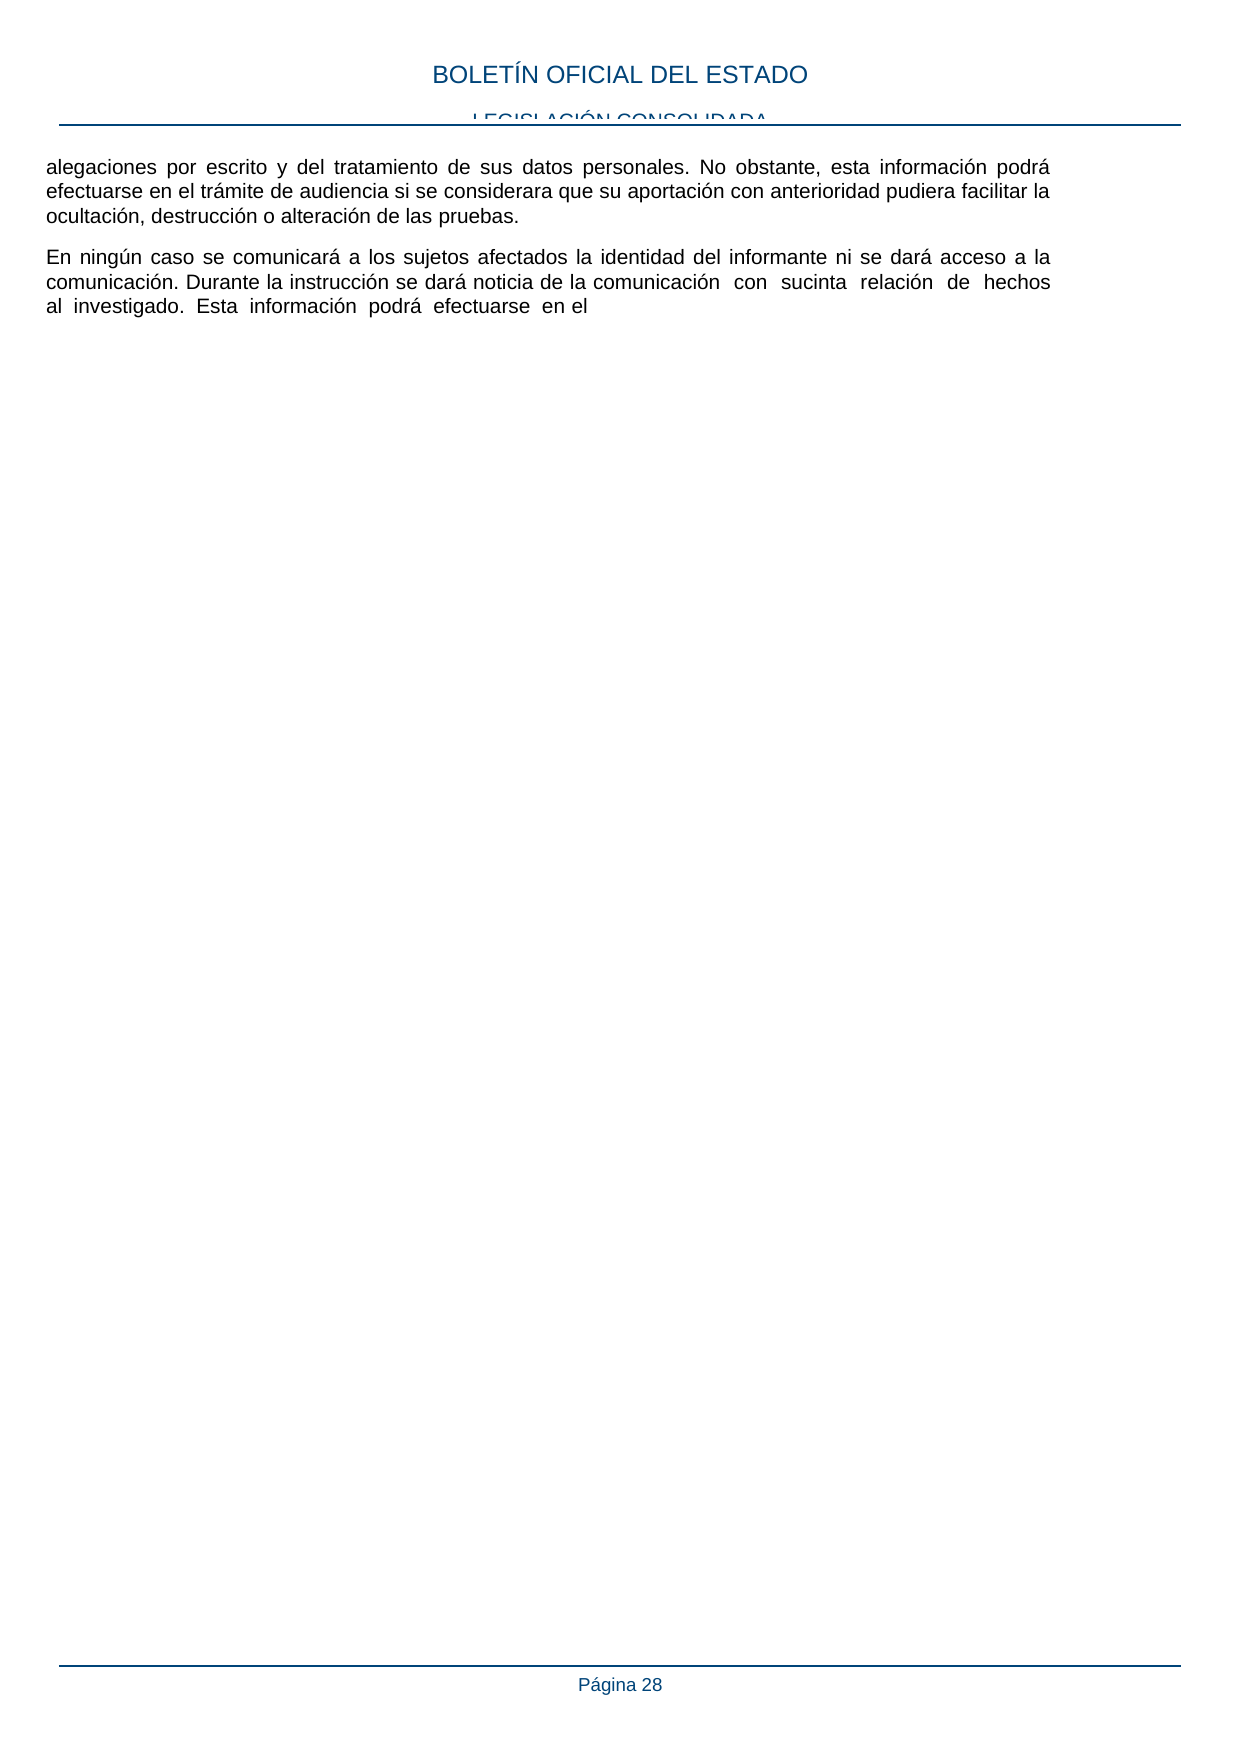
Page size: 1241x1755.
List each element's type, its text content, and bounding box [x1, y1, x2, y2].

text En ningún caso se comunicará a los sujetos afectados la identidad del informante ni se dará acceso a la comunicación. Durante la instrucción se dará noticia de la comunicación con sucinta relación de hechos al investigado. Esta información podrá efectuarse en el [46, 245, 1052, 318]
list alegaciones por escrito y del tratamiento de sus datos personales. No obstante, esta información podrá efectuarse en el trámite de audiencia si se considerara que su aportación con anterioridad pudiera facilitar la ocultación, destrucción o alteración de las pruebas. [46, 154, 1052, 228]
